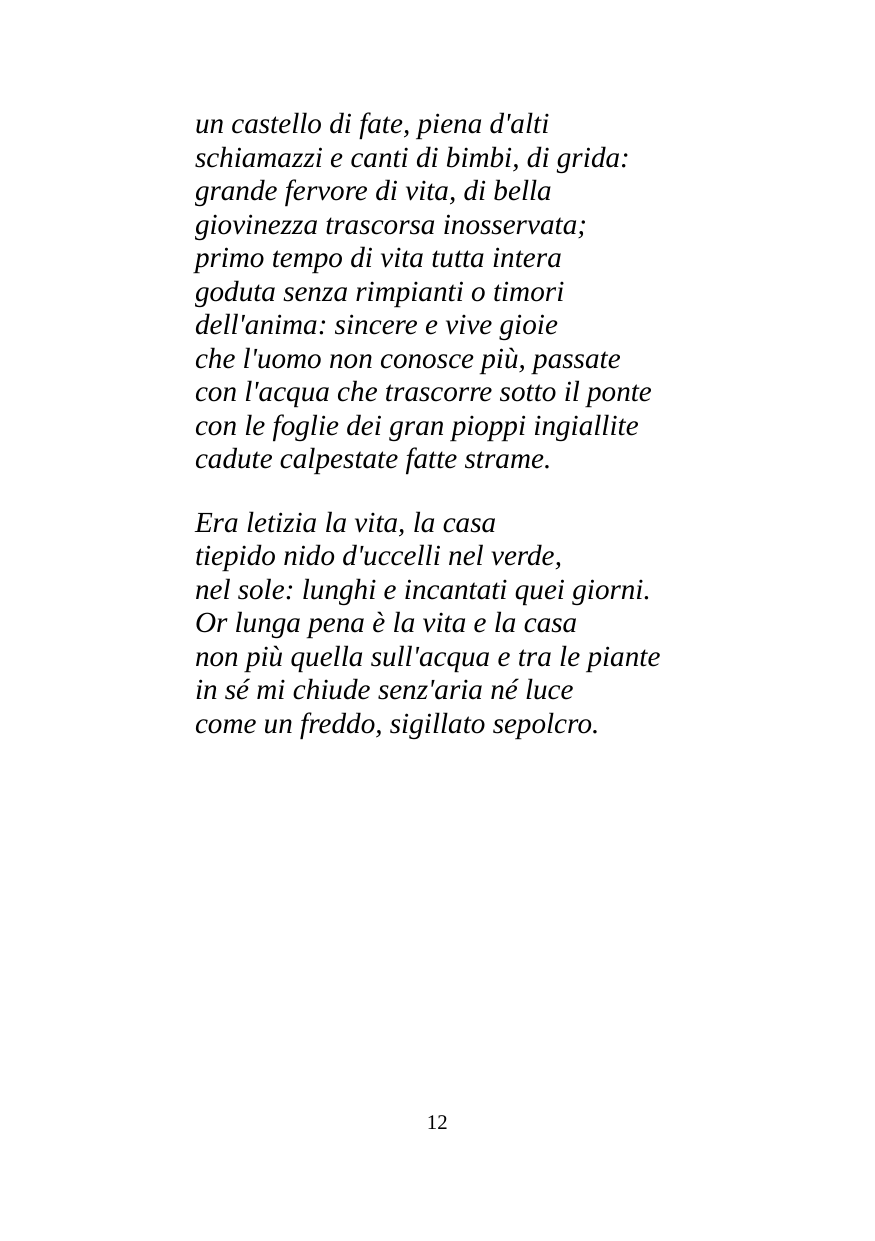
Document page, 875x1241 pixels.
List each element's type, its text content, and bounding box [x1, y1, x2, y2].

text un castello di fate, piena d'alti schiamazzi e canti di bimbi, di grida: grande fervore di vita, di bella giovinezza trascorsa inosservata; primo tempo di vita tutta intera goduta senza rimpianti o timori dell'anima: sincere e vive gioie che l'uomo non conosce più, passate con l'acqua che trascorre sotto il ponte con le foglie dei gran pioppi ingiallite cadute calpestate fatte strame. [195, 106, 768, 475]
text Era letizia la vita, la casa tiepido nido d'uccelli nel verde, nel sole: lunghi e incantati quei giorni. Or lunga pena è la vita e la casa non più quella sull'acqua e tra le piante in sé mi chiude senz'aria né luce come un freddo, sigillato sepolcro. [195, 505, 768, 739]
